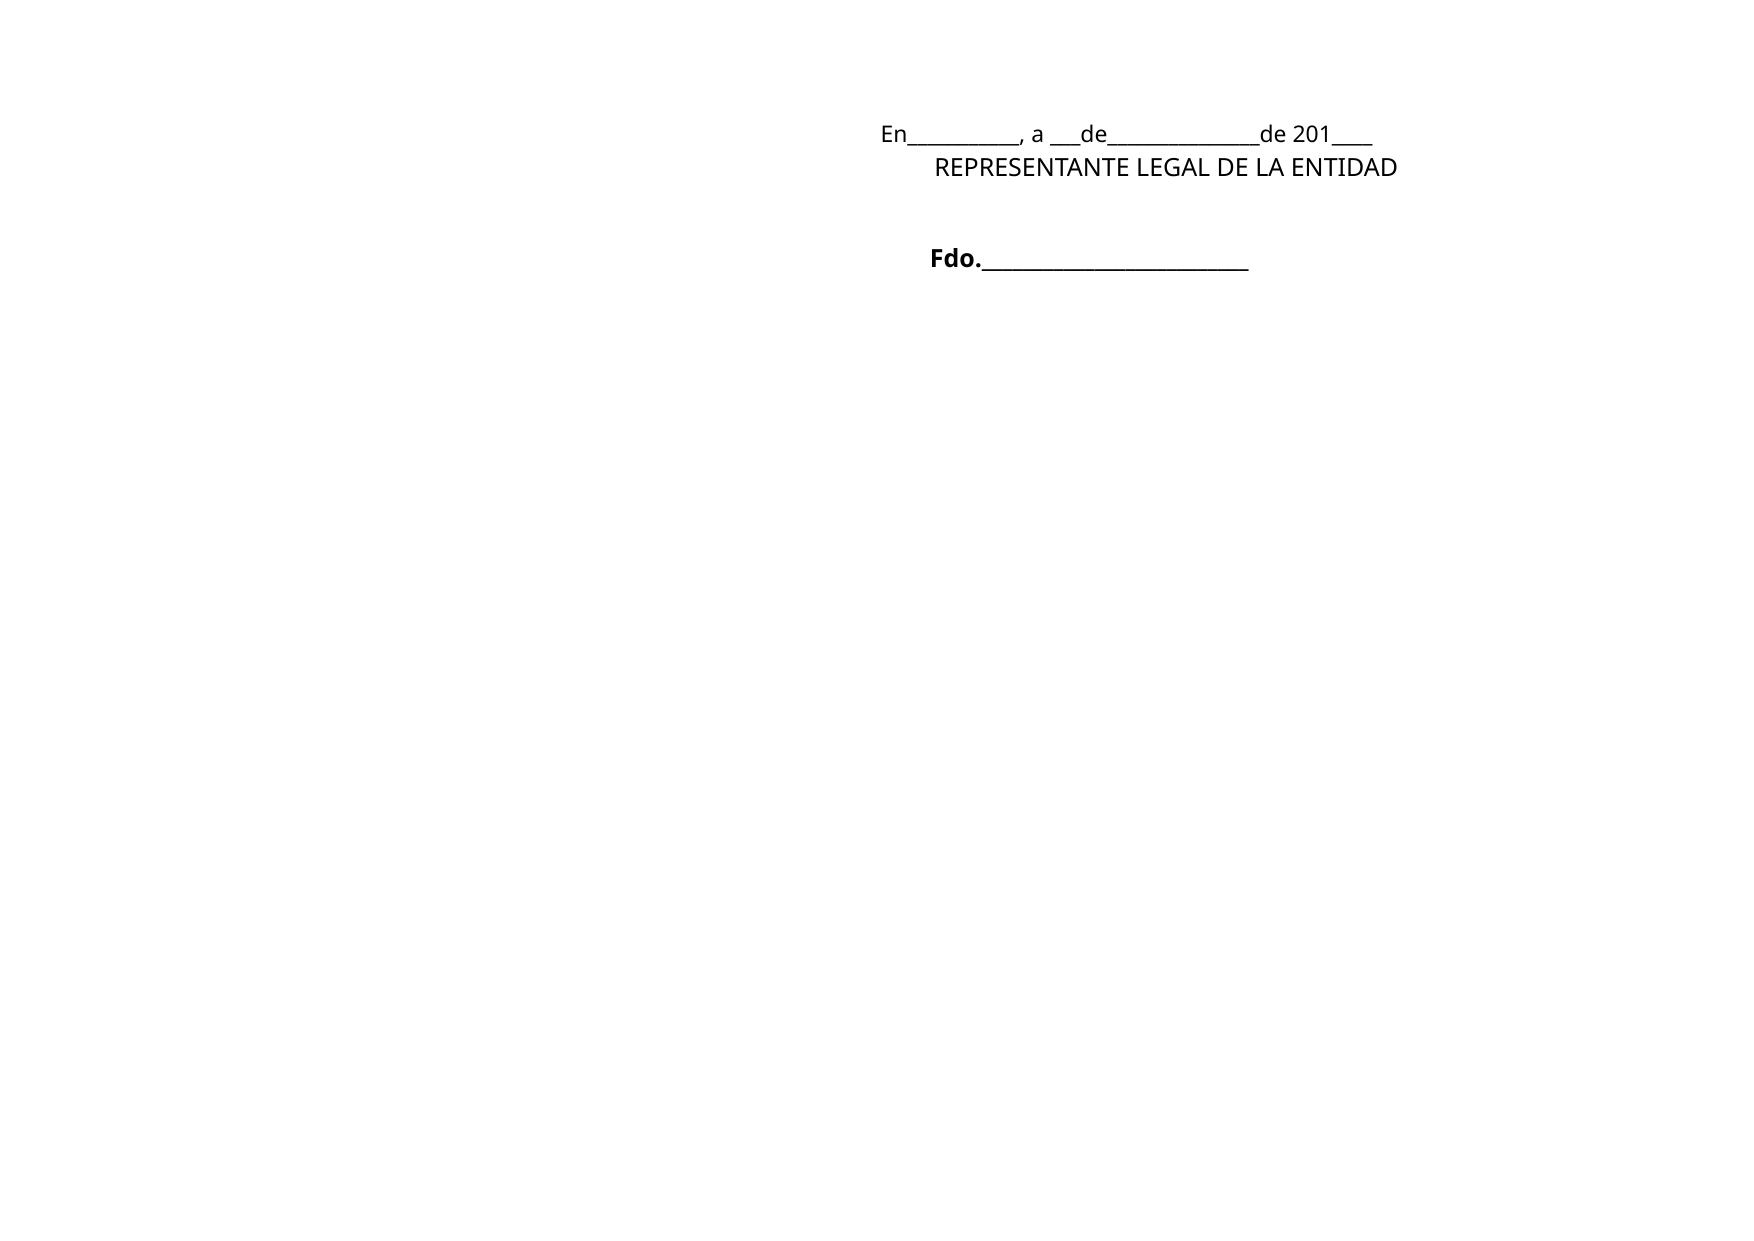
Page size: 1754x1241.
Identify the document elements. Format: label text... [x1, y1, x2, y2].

subtitle REPRESENTANTE LEGAL DE LA ENTIDAD [118, 149, 1636, 183]
text Fdo.__________________________ [856, 241, 1636, 275]
text En___________, a ___de_______________de 201____ [118, 118, 1636, 149]
